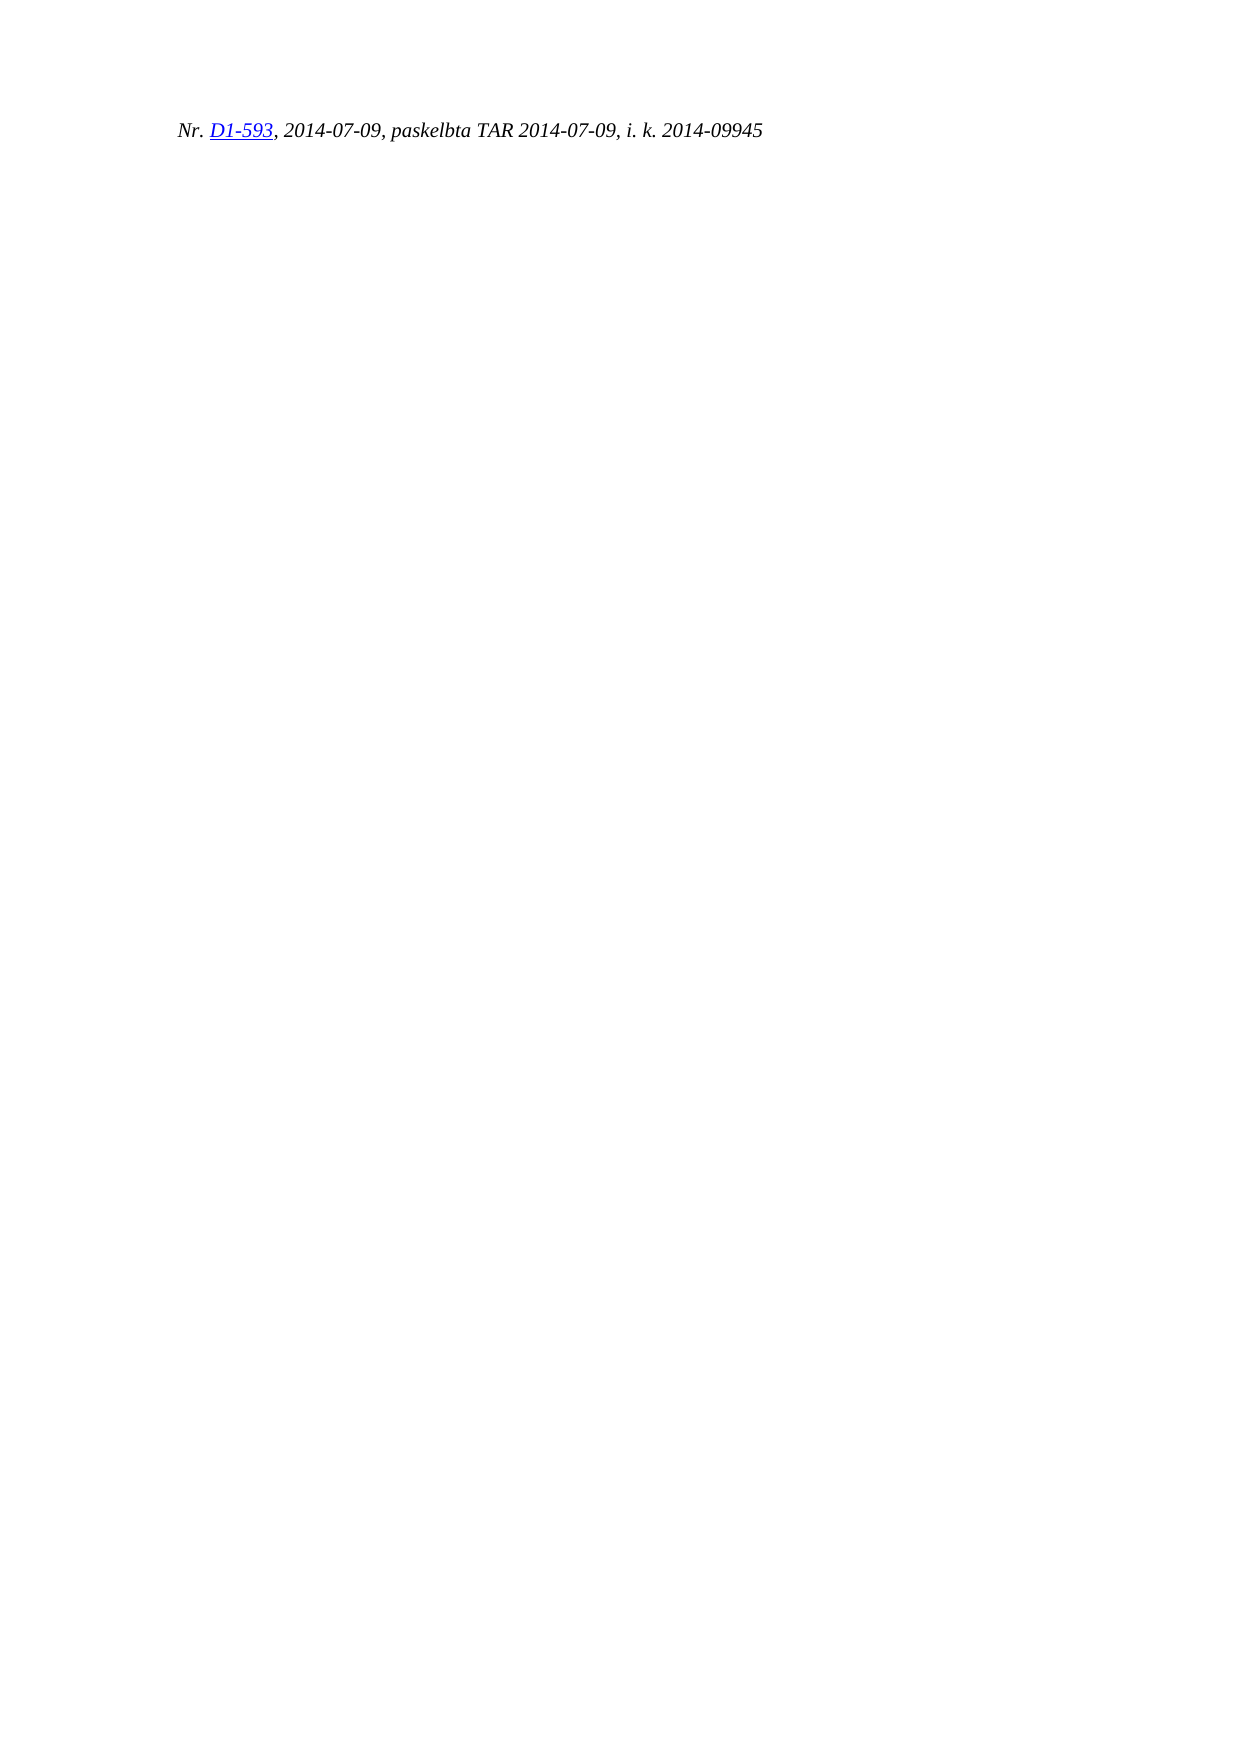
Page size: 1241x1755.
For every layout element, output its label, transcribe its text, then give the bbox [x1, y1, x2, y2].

text Nr. D1-593, 2014-07-09, paskelbta TAR 2014-07-09, i. k. 2014-09945 [177, 118, 1122, 142]
